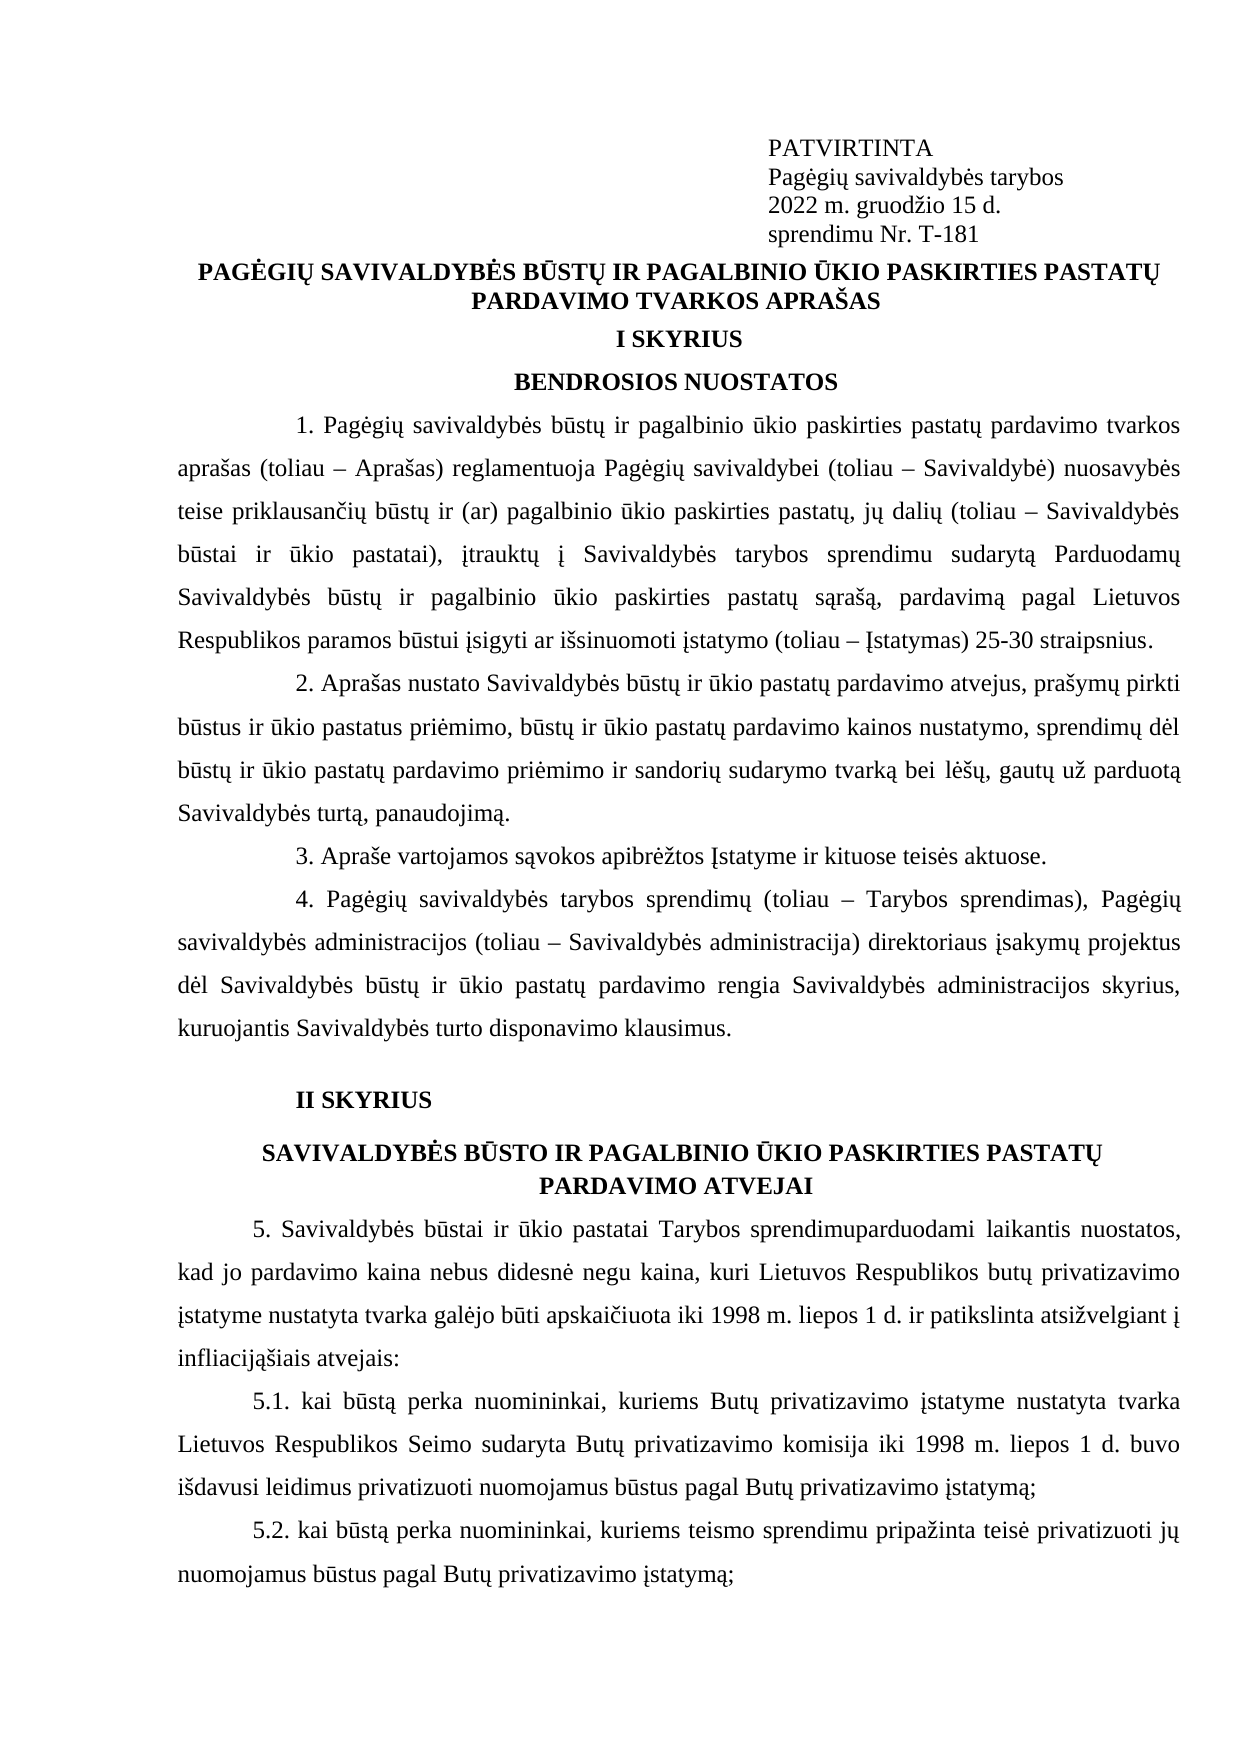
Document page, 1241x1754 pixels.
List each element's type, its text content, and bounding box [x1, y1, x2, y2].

text 5.2. kai būstą perka nuomininkai, kuriems teismo sprendimu pripažinta teisė privatizuoti jų nuomojamus būstus pagal Butų privatizavimo įstatymą; [177, 1516, 1181, 1587]
text I SKYRIUS [177, 324, 1181, 353]
text 5. Savivaldybės būstai ir ūkio pastatai Tarybos sprendimuparduodami laikantis nuostatos, kad jo pardavimo kaina nebus didesnė negu kaina, kuri Lietuvos Respublikos butų privatizavimo įstatyme nustatyta tvarka galėjo būti apskaičiuota iki 1998 m. liepos 1 d. ir patikslinta atsižvelgiant į infliacijąšiais atvejais: [177, 1214, 1181, 1372]
text BENDROSIOS NUOSTATOS [177, 367, 1181, 396]
text PATVIRTINTA [768, 133, 1181, 162]
text 4. Pagėgių savivaldybės tarybos sprendimų (toliau – Tarybos sprendimas), Pagėgių savivaldybės administracijos (toliau – Savivaldybės administracija) direktoriaus įsakymų projektus dėl Savivaldybės būstų ir ūkio pastatų pardavimo rengia Savivaldybės administracijos skyrius, kuruojantis Savivaldybės turto disponavimo klausimus. [177, 884, 1181, 1042]
text Pagėgių savivaldybės tarybos 2022 m. gruodžio 15 d. sprendimu Nr. T-181 [768, 162, 1181, 248]
text 5.1. kai būstą perka nuomininkai, kuriems Butų privatizavimo įstatyme nustatyta tvarka Lietuvos Respublikos Seimo sudaryta Butų privatizavimo komisija iki 1998 m. liepos 1 d. buvo išdavusi leidimus privatizuoti nuomojamus būstus pagal Butų privatizavimo įstatymą; [177, 1386, 1181, 1501]
text 3. Apraše vartojamos sąvokos apibrėžtos Įstatyme ir kituose teisės aktuose. [177, 841, 1181, 870]
text II SKYRIUS [177, 1085, 1181, 1114]
text 2. Aprašas nustato Savivaldybės būstų ir ūkio pastatų pardavimo atvejus, prašymų pirkti būstus ir ūkio pastatus priėmimo, būstų ir ūkio pastatų pardavimo kainos nustatymo, sprendimų dėl būstų ir ūkio pastatų pardavimo priėmimo ir sandorių sudarymo tvarką bei lėšų, gautų už parduotą Savivaldybės turtą, panaudojimą. [177, 668, 1181, 827]
text SAVIVALDYBĖS BŪSTO IR PAGALBINIO ŪKIO PASKIRTIES PASTATŲ PARDAVIMO ATVEJAI [177, 1138, 1181, 1200]
text PAGĖGIŲ SAVIVALDYBĖS būstŲ ir pagalbinio ūkio paskirties pastatų pardavimo tvarkos aprašAS [177, 257, 1181, 315]
text 1. Pagėgių savivaldybės būstų ir pagalbinio ūkio paskirties pastatų pardavimo tvarkos aprašas (toliau – Aprašas) reglamentuoja Pagėgių savivaldybei (toliau – Savivaldybė) nuosavybės teise priklausančių būstų ir (ar) pagalbinio ūkio paskirties pastatų, jų dalių (toliau – Savivaldybės būstai ir ūkio pastatai), įtrauktų į Savivaldybės tarybos sprendimu sudarytą Parduodamų Savivaldybės būstų ir pagalbinio ūkio paskirties pastatų sąrašą, pardavimą pagal Lietuvos Respublikos paramos būstui įsigyti ar išsinuomoti įstatymo (toliau – Įstatymas) 25-30 straipsnius. [177, 410, 1181, 654]
